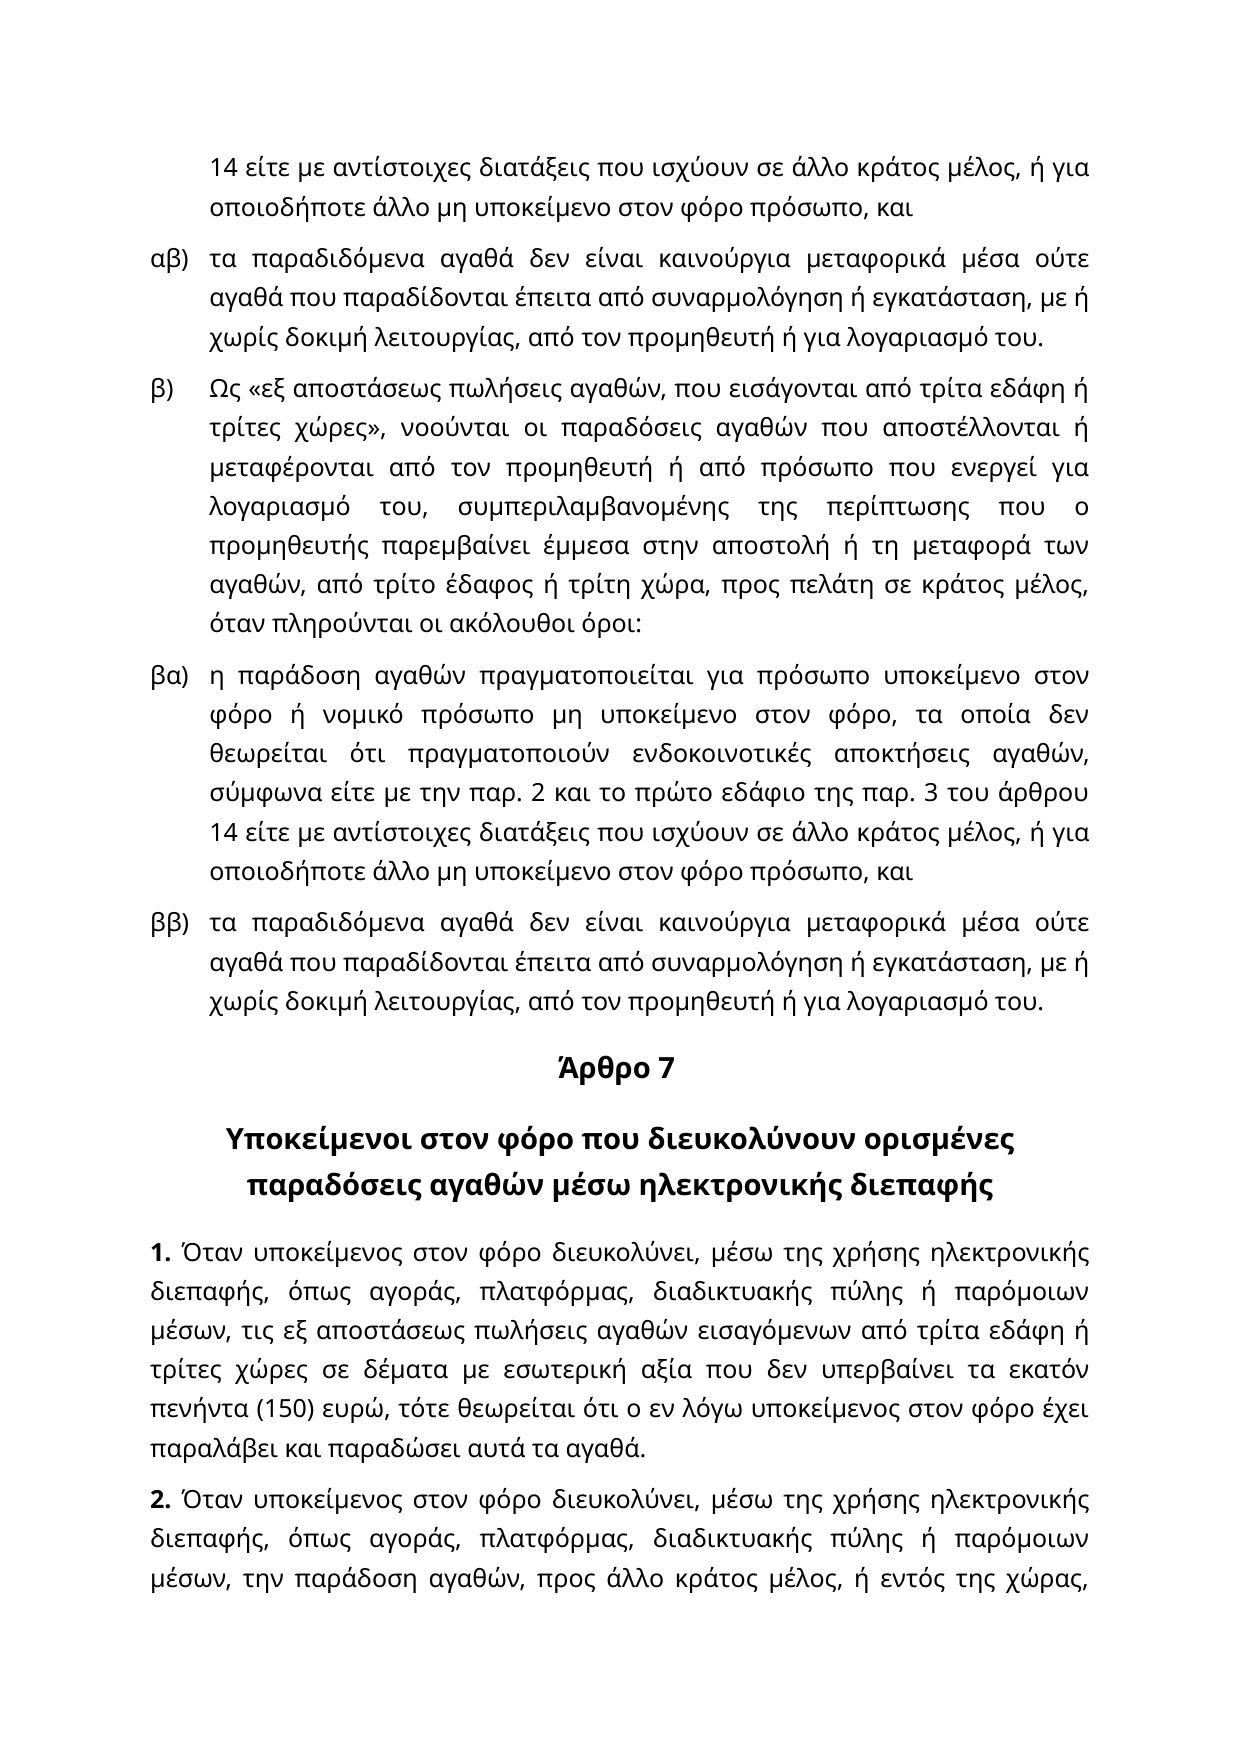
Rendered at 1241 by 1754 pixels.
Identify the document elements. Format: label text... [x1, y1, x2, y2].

list 14 είτε με αντίστοιχες διατάξεις που ισχύουν σε άλλο κράτος μέλος, ή για οποιοδήποτε άλλο μη υποκείμενο στον φόρο πρόσωπο, και [150, 150, 1090, 223]
list β) Ως «εξ αποστάσεως πωλήσεις αγαθών, που εισάγονται από τρίτα εδάφη ή τρίτες χώρες», νοούνται οι παραδόσεις αγαθών που αποστέλλονται ή μεταφέρονται από τον προμηθευτή ή από πρόσωπο που ενεργεί για λογαριασμό του, συμπεριλαμβανομένης της περίπτωσης που ο προμηθευτής παρεμβαίνει έμμεσα στην αποστολή ή τη μεταφορά των αγαθών, από τρίτο έδαφος ή τρίτη χώρα, προς πελάτη σε κράτος μέλος, όταν πληρούνται οι ακόλουθοι όροι: [150, 371, 1090, 640]
subtitle Υποκείμενοι στον φόρο που διευκολύνουν ορισμένες παραδόσεις αγαθών μέσω ηλεκτρονικής διεπαφής [150, 1118, 1090, 1203]
text 2. Όταν υποκείμενος στον φόρο διευκολύνει, μέσω της χρήσης ηλεκτρονικής διεπαφής, όπως αγοράς, πλατφόρμας, διαδικτυακής πύλης ή παρόμοιων μέσων, την παράδοση αγαθών, προς άλλο κράτος μέλος, ή εντός της χώρας, [150, 1482, 1090, 1594]
text 1. Όταν υποκείμενος στον φόρο διευκολύνει, μέσω της χρήσης ηλεκτρονικής διεπαφής, όπως αγοράς, πλατφόρμας, διαδικτυακής πύλης ή παρόμοιων μέσων, τις εξ αποστάσεως πωλήσεις αγαθών εισαγόμενων από τρίτα εδάφη ή τρίτες χώρες σε δέματα με εσωτερική αξία που δεν υπερβαίνει τα εκατόν πενήντα (150) ευρώ, τότε θεωρείται ότι ο εν λόγω υποκείμενος στον φόρο έχει παραλάβει και παραδώσει αυτά τα αγαθά. [150, 1234, 1090, 1464]
subtitle Άρθρο 7 [150, 1047, 1090, 1087]
list αβ) τα παραδιδόμενα αγαθά δεν είναι καινούργια μεταφορικά μέσα ούτε αγαθά που παραδίδονται έπειτα από συναρμολόγηση ή εγκατάσταση, με ή χωρίς δοκιμή λειτουργίας, από τον προμηθευτή ή για λογαριασμό του. [150, 241, 1090, 353]
list βα) η παράδοση αγαθών πραγματοποιείται για πρόσωπο υποκείμενο στον φόρο ή νομικό πρόσωπο μη υποκείμενο στον φόρο, τα οποία δεν θεωρείται ότι πραγματοποιούν ενδοκοινοτικές αποκτήσεις αγαθών, σύμφωνα είτε με την παρ. 2 και το πρώτο εδάφιο της παρ. 3 του άρθρου 14 είτε με αντίστοιχες διατάξεις που ισχύουν σε άλλο κράτος μέλος, ή για οποιοδήποτε άλλο μη υποκείμενο στον φόρο πρόσωπο, και [150, 657, 1090, 887]
list ββ) τα παραδιδόμενα αγαθά δεν είναι καινούργια μεταφορικά μέσα ούτε αγαθά που παραδίδονται έπειτα από συναρμολόγηση ή εγκατάσταση, με ή χωρίς δοκιμή λειτουργίας, από τον προμηθευτή ή για λογαριασμό του. [150, 905, 1090, 1017]
